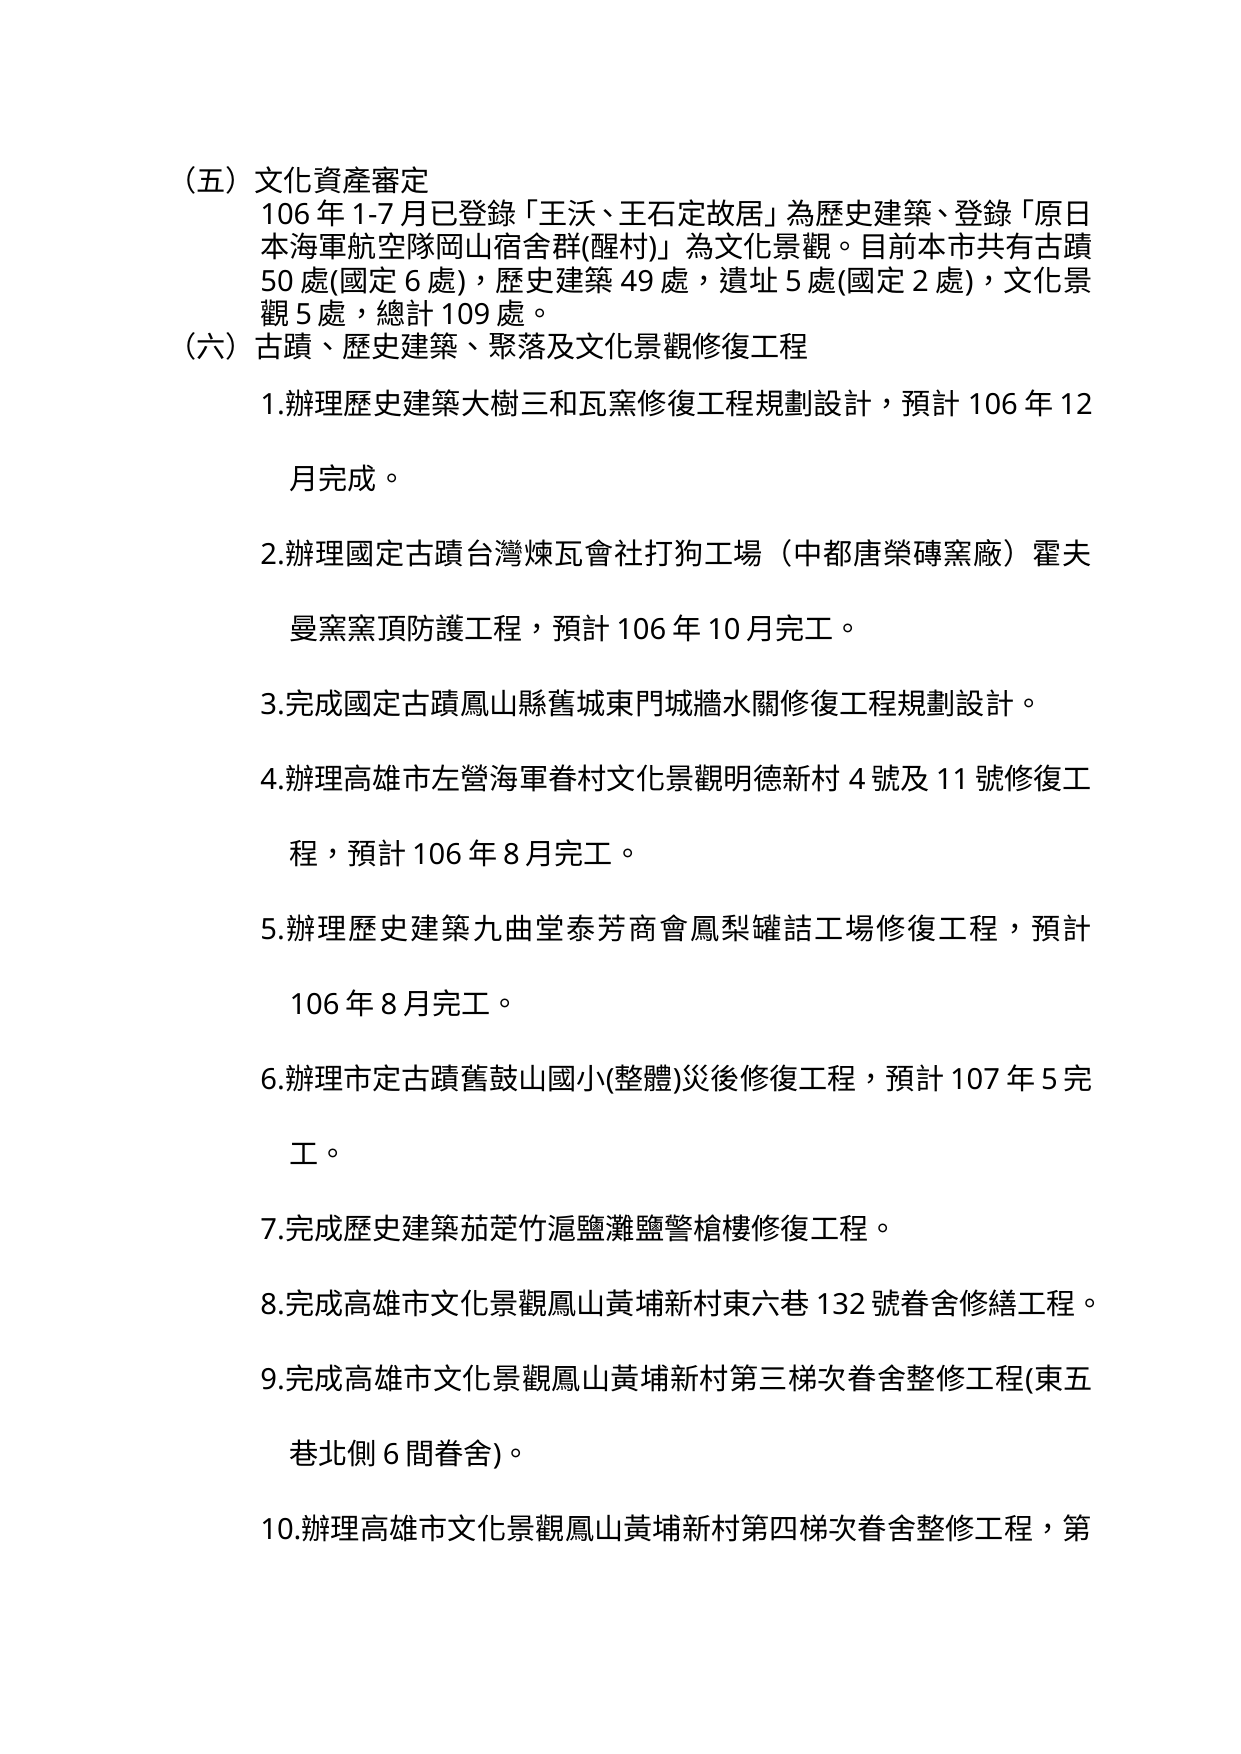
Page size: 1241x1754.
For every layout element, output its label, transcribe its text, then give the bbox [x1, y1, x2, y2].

text 10.辦理高雄市文化景觀鳳山黃埔新村第四梯次眷舍整修工程，第 [260, 1489, 1092, 1564]
text 6.辦理市定古蹟舊鼓山國小(整體)災後修復工程，預計107年5完工。 [260, 1039, 1092, 1189]
text 1.辦理歷史建築大樹三和瓦窯修復工程規劃設計，預計106年12月完成。 [260, 364, 1092, 514]
text 2.辦理國定古蹟台灣煉瓦會社打狗工場（中都唐榮磚窯廠）霍夫曼窯窯頂防護工程，預計106年10月完工。 [260, 514, 1092, 664]
text （五）文化資產審定 [148, 164, 1092, 198]
text 4.辦理高雄市左營海軍眷村文化景觀明德新村4號及11號修復工程，預計106年8月完工。 [260, 739, 1092, 889]
text 8.完成高雄市文化景觀鳳山黃埔新村東六巷132號眷舍修繕工程。 [260, 1264, 1092, 1339]
text 7.完成歷史建築茄萣竹滬鹽灘鹽警槍樓修復工程。 [260, 1189, 1092, 1264]
text （六）古蹟、歷史建築、聚落及文化景觀修復工程 [148, 331, 1092, 364]
text 106年1-7月已登錄「王沃、王石定故居」為歷史建築、登錄「原日本海軍航空隊岡山宿舍群(醒村)」為文化景觀。目前本市共有古蹟50處(國定6處)，歷史建築49處，遺址5處(國定2處)，文化景觀5處，總計109處。 [260, 198, 1092, 331]
text 9.完成高雄市文化景觀鳳山黃埔新村第三梯次眷舍整修工程(東五巷北側6間眷舍)。 [260, 1339, 1092, 1489]
text 3.完成國定古蹟鳳山縣舊城東門城牆水關修復工程規劃設計。 [260, 664, 1092, 739]
text 5.辦理歷史建築九曲堂泰芳商會鳳梨罐詰工場修復工程，預計106年8月完工。 [260, 889, 1092, 1039]
